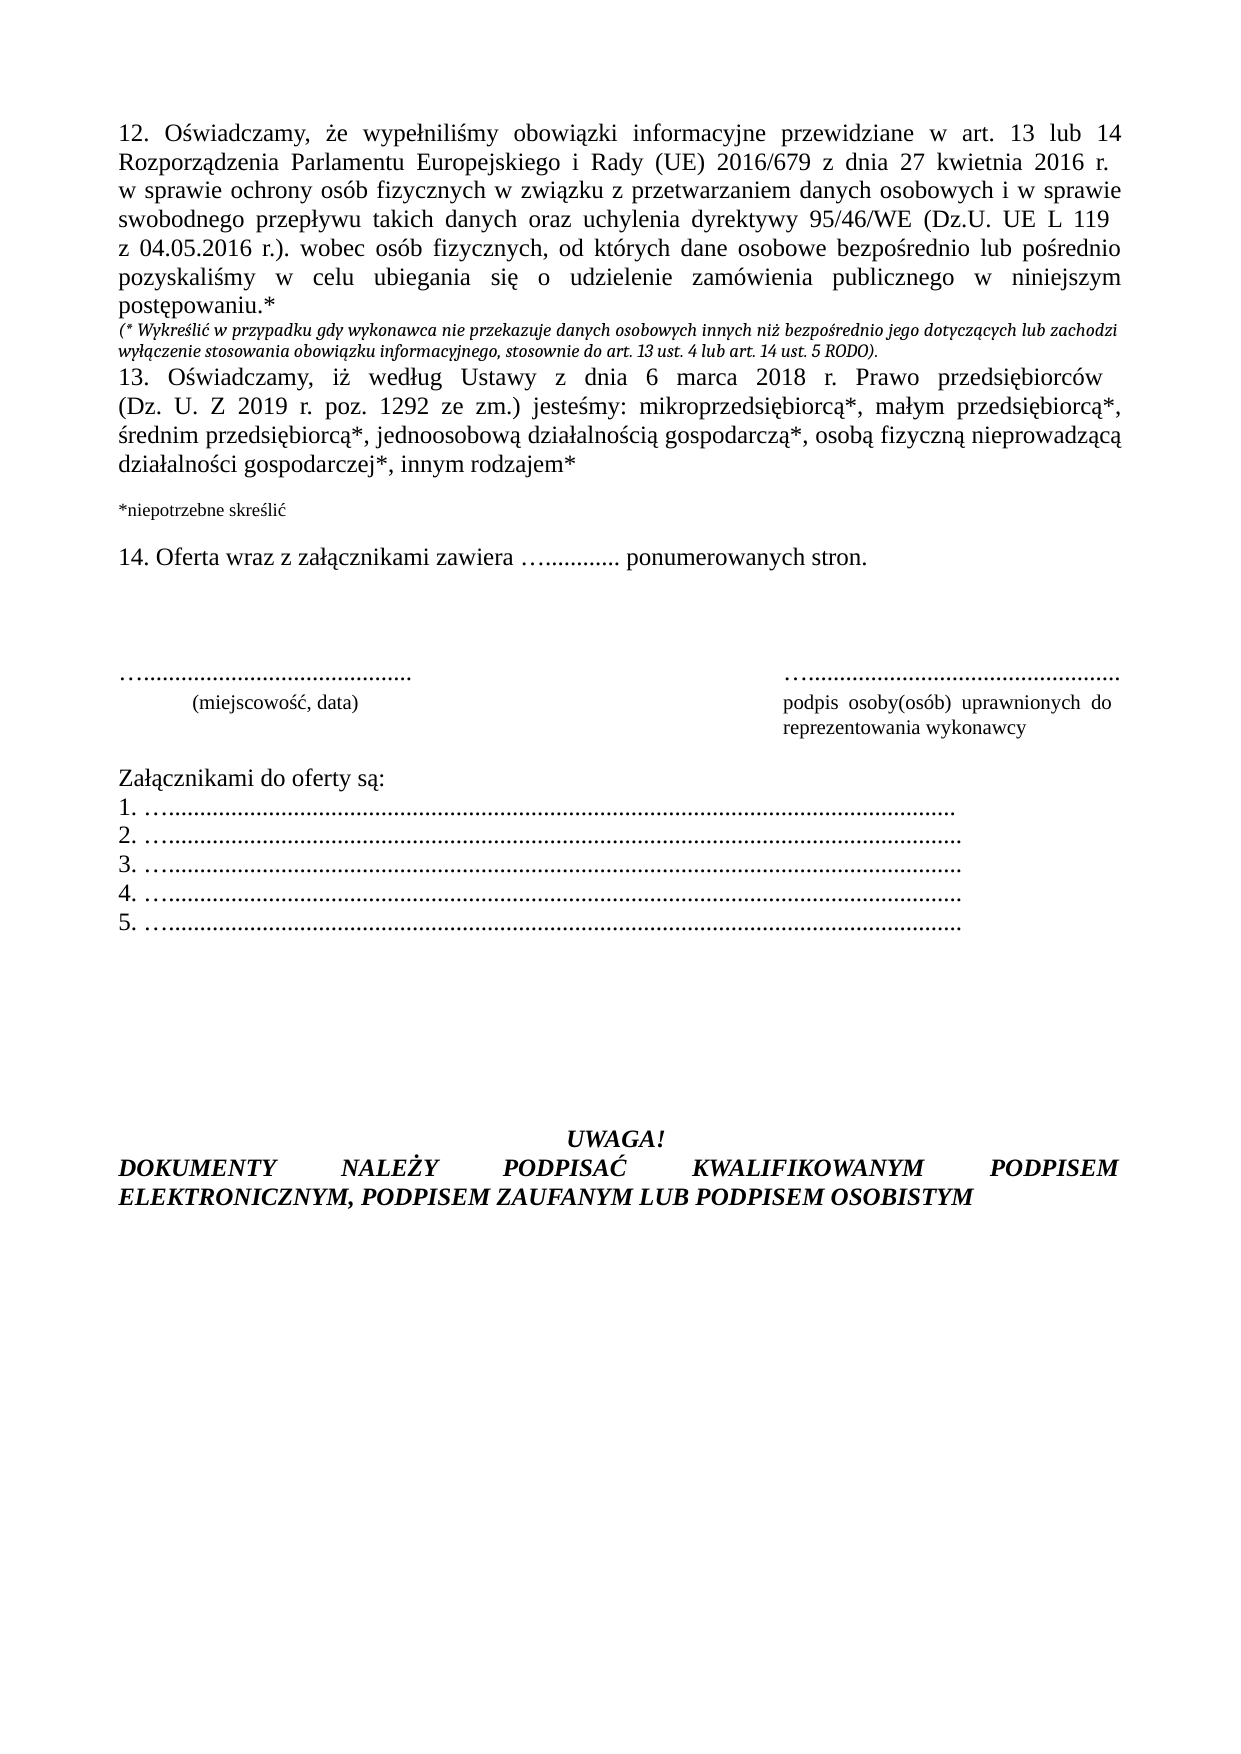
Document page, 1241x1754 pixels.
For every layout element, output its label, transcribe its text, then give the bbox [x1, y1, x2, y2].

text (miejscowość, data) podpis osoby(osób) uprawnionych do reprezentowania wykonawcy [118, 686, 1122, 739]
text 3. …............................................................................................................................... [118, 849, 1122, 878]
text (* Wykreślić w przypadku gdy wykonawca nie przekazuje danych osobowych innych niż bezpośrednio jego dotyczących lub zachodzi wyłączenie stosowania obowiązku informacyjnego, stosownie do art. 13 ust. 4 lub art. 14 ust. 5 RODO). [118, 319, 1122, 362]
text 1. ….............................................................................................................................. [118, 792, 1122, 820]
text *niepotrzebne skreślić [118, 499, 1122, 521]
text 2. …............................................................................................................................... [118, 820, 1122, 849]
text 5. …............................................................................................................................... [118, 907, 1122, 935]
text 14. Oferta wraz z załącznikami zawiera …............ ponumerowanych stron. [118, 542, 1122, 571]
text UWAGA! [118, 1124, 1122, 1153]
text 4. …............................................................................................................................... [118, 878, 1122, 907]
text 12. Oświadczamy, że wypełniliśmy obowiązki informacyjne przewidziane w art. 13 lub 14 Rozporządzenia Parlamentu Europejskiego i Rady (UE) 2016/679 z dnia 27 kwietnia 2016 r. w sprawie ochrony osób fizycznych w związku z przetwarzaniem danych osobowych i w sprawie swobodnego przepływu takich danych oraz uchylenia dyrektywy 95/46/WE (Dz.U. UE L 119 z 04.05.2016 r.). wobec osób fizycznych, od których dane osobowe bezpośrednio lub pośrednio pozyskaliśmy w celu ubiegania się o udzielenie zamówienia publicznego w niniejszym postępowaniu.* [118, 118, 1122, 319]
text …........................................... ….................................................. [118, 657, 1122, 686]
text Załącznikami do oferty są: [118, 763, 1122, 792]
text 13. Oświadczamy, iż według Ustawy z dnia 6 marca 2018 r. Prawo przedsiębiorców (Dz. U. Z 2019 r. poz. 1292 ze zm.) jesteśmy: mikroprzedsiębiorcą*, małym przedsiębiorcą*, średnim przedsiębiorcą*, jednoosobową działalnością gospodarczą*, osobą fizyczną nieprowadzącą działalności gospodarczej*, innym rodzajem* [118, 362, 1122, 477]
text DOKUMENTY NALEŻY PODPISAĆ KWALIFIKOWANYM PODPISEM ELEKTRONICZNYM, PODPISEM ZAUFANYM LUB PODPISEM OSOBISTYM [118, 1153, 1122, 1211]
